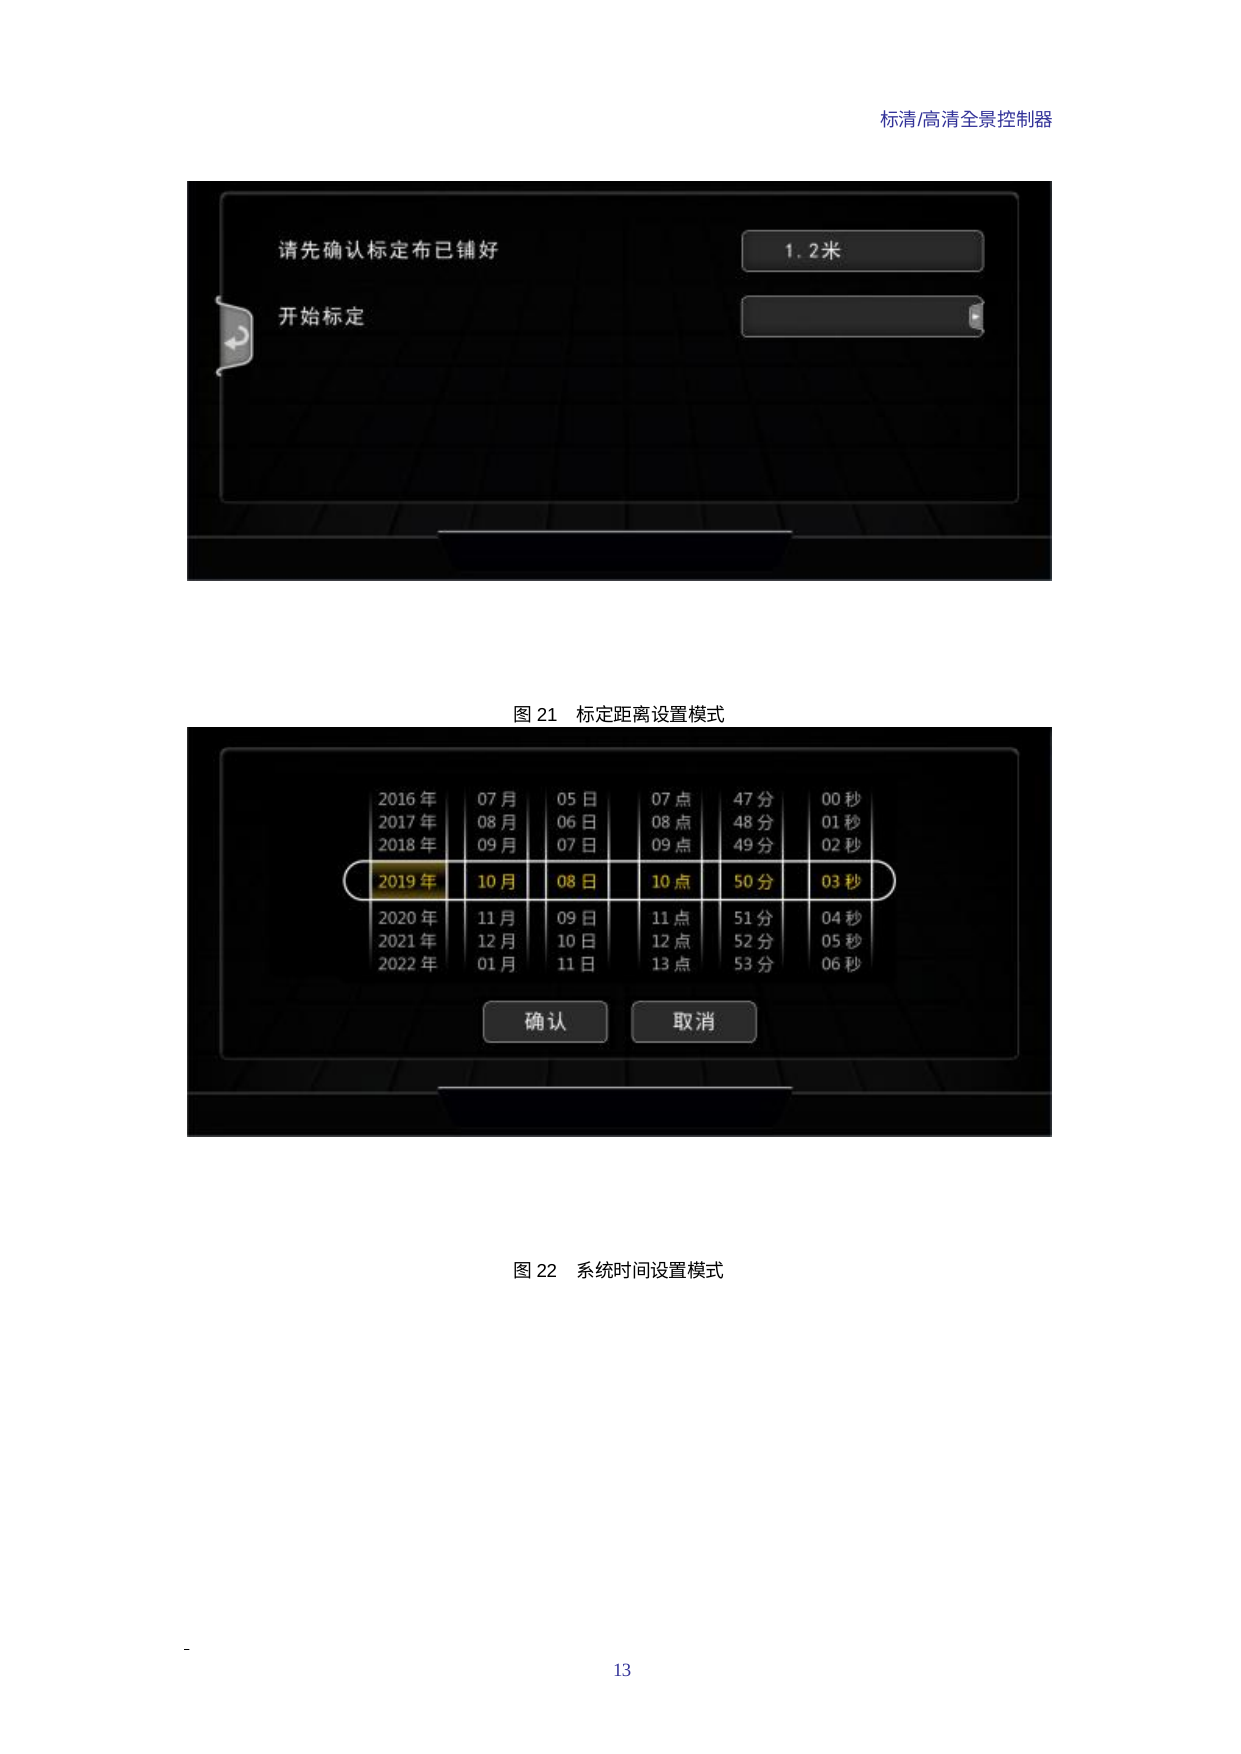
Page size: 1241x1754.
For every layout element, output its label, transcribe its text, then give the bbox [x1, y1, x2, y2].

picture [187, 181, 1052, 581]
text 图 22 系统时间设置模式 [513, 1257, 1056, 1283]
picture [187, 727, 1052, 1137]
text 图 21 标定距离设置模式 [513, 701, 1056, 727]
